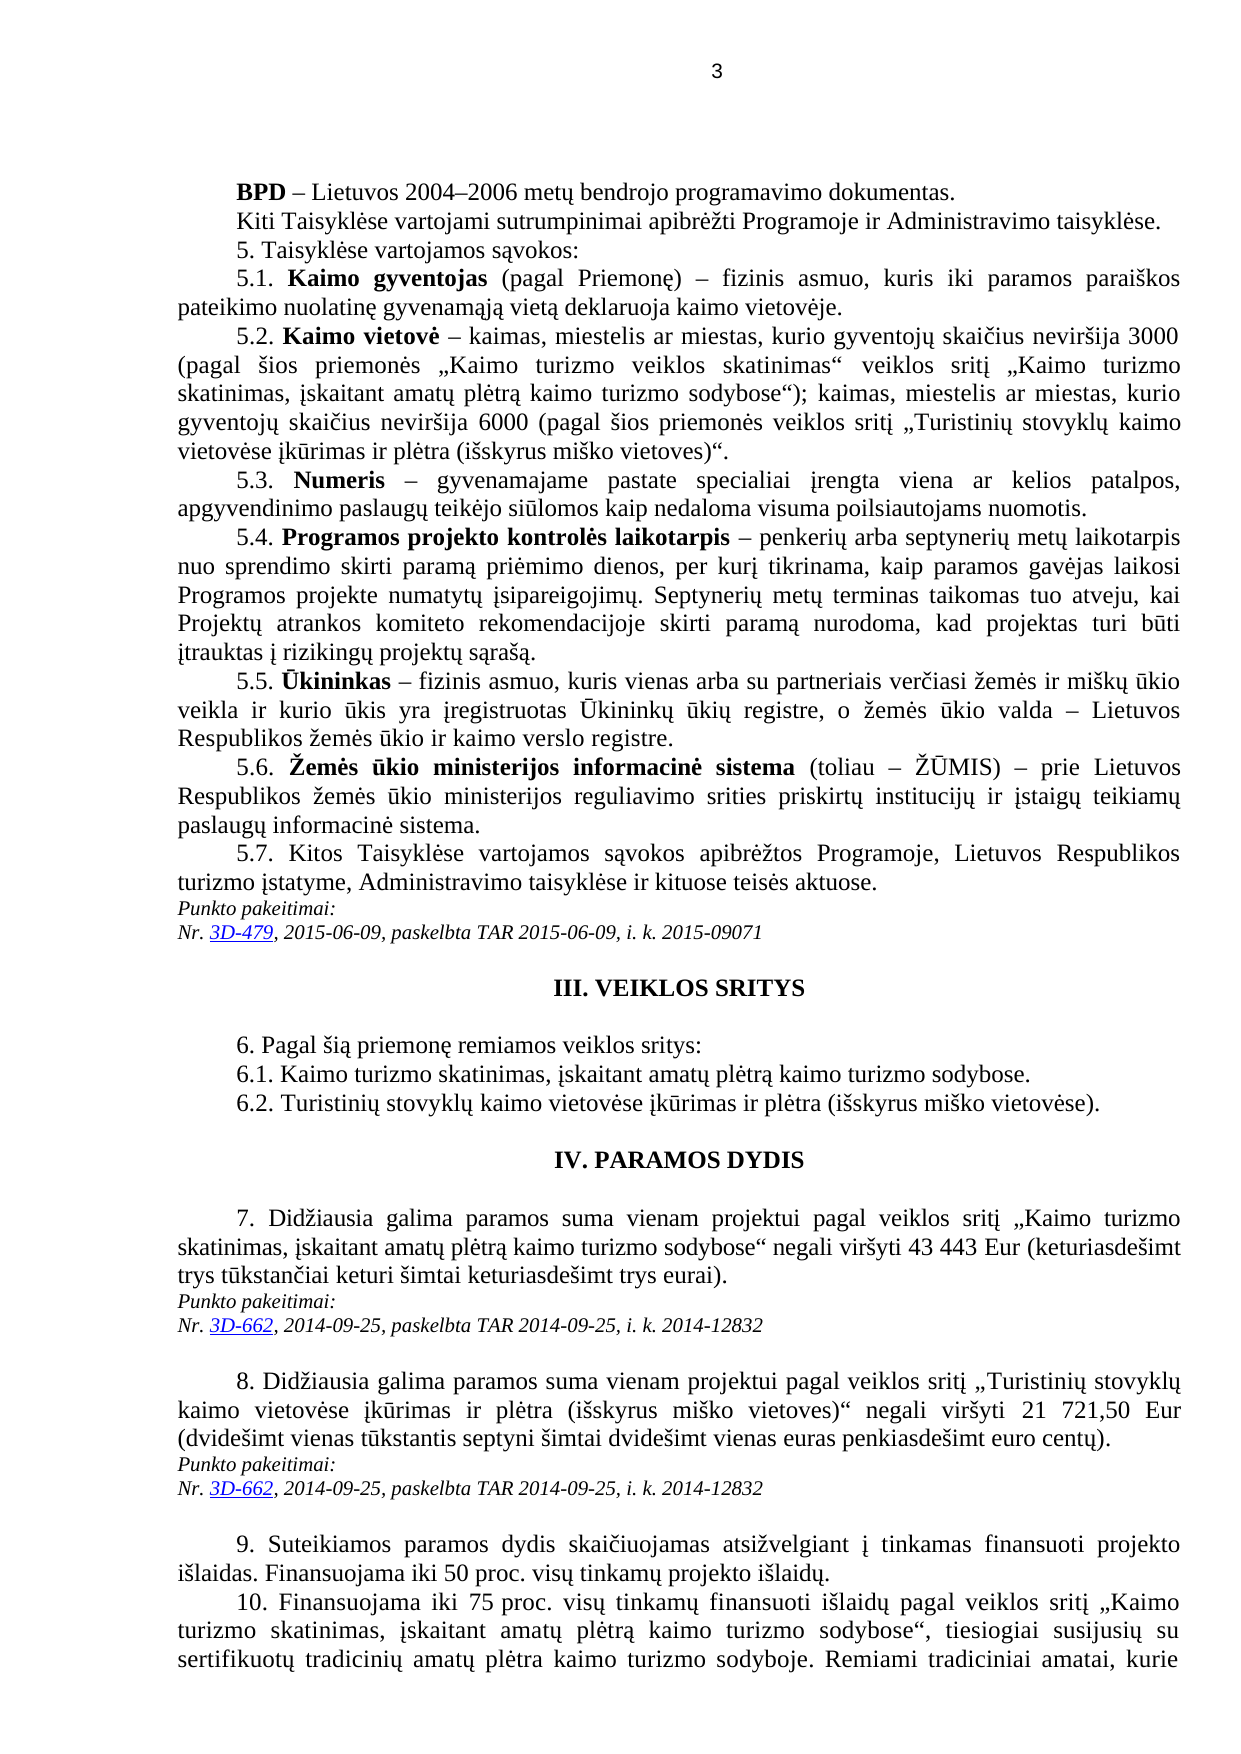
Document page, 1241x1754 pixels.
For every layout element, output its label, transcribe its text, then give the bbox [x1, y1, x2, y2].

text Nr. 3D-662, 2014-09-25, paskelbta TAR 2014-09-25, i. k. 2014-12832 [177, 1476, 1181, 1500]
text 7. Didžiausia galima paramos suma vienam projektui pagal veiklos sritį „Kaimo turizmo skatinimas, įskaitant amatų plėtrą kaimo turizmo sodybose“ negali viršyti 43 443 Eur (keturiasdešimt trys tūkstančiai keturi šimtai keturiasdešimt trys eurai). [177, 1203, 1181, 1289]
text 5.4. Programos projekto kontrolės laikotarpis – penkerių arba septynerių metų laikotarpis nuo sprendimo skirti paramą priėmimo dienos, per kurį tikrinama, kaip paramos gavėjas laikosi Programos projekte numatytų įsipareigojimų. Septynerių metų terminas taikomas tuo atveju, kai Projektų atrankos komiteto rekomendacijoje skirti paramą nurodoma, kad projektas turi būti įtrauktas į rizikingų projektų sąrašą. [177, 522, 1181, 666]
text Nr. 3D-479, 2015-06-09, paskelbta TAR 2015-06-09, i. k. 2015-09071 [177, 920, 1181, 944]
text 5.6. Žemės ūkio ministerijos informacinė sistema (toliau – ŽŪMIS) – prie Lietuvos Respublikos žemės ūkio ministerijos reguliavimo srities priskirtų institucijų ir įstaigų teikiamų paslaugų informacinė sistema. [177, 752, 1181, 838]
text III. VEIKLOS SRITYS [177, 973, 1181, 1002]
text Kiti Taisyklėse vartojami sutrumpinimai apibrėžti Programoje ir Administravimo taisyklėse. [177, 206, 1181, 235]
text 5.5. Ūkininkas – fizinis asmuo, kuris vienas arba su partneriais verčiasi žemės ir miškų ūkio veikla ir kurio ūkis yra įregistruotas Ūkininkų ūkių registre, o žemės ūkio valda – Lietuvos Respublikos žemės ūkio ir kaimo verslo registre. [177, 666, 1181, 752]
text 8. Didžiausia galima paramos suma vienam projektui pagal veiklos sritį „Turistinių stovyklų kaimo vietovėse įkūrimas ir plėtra (išskyrus miško vietoves)“ negali viršyti 21 721,50 Eur (dvidešimt vienas tūkstantis septyni šimtai dvidešimt vienas euras penkiasdešimt euro centų). [177, 1366, 1181, 1452]
text IV. PARAMOS DYDIS [177, 1145, 1181, 1174]
text 6. Pagal šią priemonę remiamos veiklos sritys: [177, 1030, 1181, 1059]
text 6.1. Kaimo turizmo skatinimas, įskaitant amatų plėtrą kaimo turizmo sodybose. [177, 1059, 1181, 1088]
text 10. Finansuojama iki 75 proc. visų tinkamų finansuoti išlaidų pagal veiklos sritį „Kaimo turizmo skatinimas, įskaitant amatų plėtrą kaimo turizmo sodybose“, tiesiogiai susijusių su sertifikuotų tradicinių amatų plėtra kaimo turizmo sodyboje. Remiami tradiciniai amatai, kurie [177, 1587, 1181, 1673]
text Punkto pakeitimai: [177, 896, 1181, 920]
text 5.1. Kaimo gyventojas (pagal Priemonę) – fizinis asmuo, kuris iki paramos paraiškos pateikimo nuolatinę gyvenamąją vietą deklaruoja kaimo vietovėje. [177, 263, 1181, 321]
text 6.2. Turistinių stovyklų kaimo vietovėse įkūrimas ir plėtra (išskyrus miško vietovėse). [177, 1088, 1181, 1117]
text 5.2. Kaimo vietovė – kaimas, miestelis ar miestas, kurio gyventojų skaičius neviršija 3000 (pagal šios priemonės „Kaimo turizmo veiklos skatinimas“ veiklos sritį „Kaimo turizmo skatinimas, įskaitant amatų plėtrą kaimo turizmo sodybose“); kaimas, miestelis ar miestas, kurio gyventojų skaičius neviršija 6000 (pagal šios priemonės veiklos sritį „Turistinių stovyklų kaimo vietovėse įkūrimas ir plėtra (išskyrus miško vietoves)“. [177, 321, 1181, 465]
text 9. Suteikiamos paramos dydis skaičiuojamas atsižvelgiant į tinkamas finansuoti projekto išlaidas. Finansuojama iki 50 proc. visų tinkamų projekto išlaidų. [177, 1529, 1181, 1587]
text 5.3. Numeris – gyvenamajame pastate specialiai įrengta viena ar kelios patalpos, apgyvendinimo paslaugų teikėjo siūlomos kaip nedaloma visuma poilsiautojams nuomotis. [177, 465, 1181, 522]
text BPD – Lietuvos 2004–2006 metų bendrojo programavimo dokumentas. [177, 177, 1181, 206]
text Punkto pakeitimai: [177, 1452, 1181, 1476]
text 5. Taisyklėse vartojamos sąvokos: [177, 235, 1181, 263]
text 5.7. Kitos Taisyklėse vartojamos sąvokos apibrėžtos Programoje, Lietuvos Respublikos turizmo įstatyme, Administravimo taisyklėse ir kituose teisės aktuose. [177, 838, 1181, 896]
text Punkto pakeitimai: [177, 1289, 1181, 1313]
text Nr. 3D-662, 2014-09-25, paskelbta TAR 2014-09-25, i. k. 2014-12832 [177, 1313, 1181, 1337]
